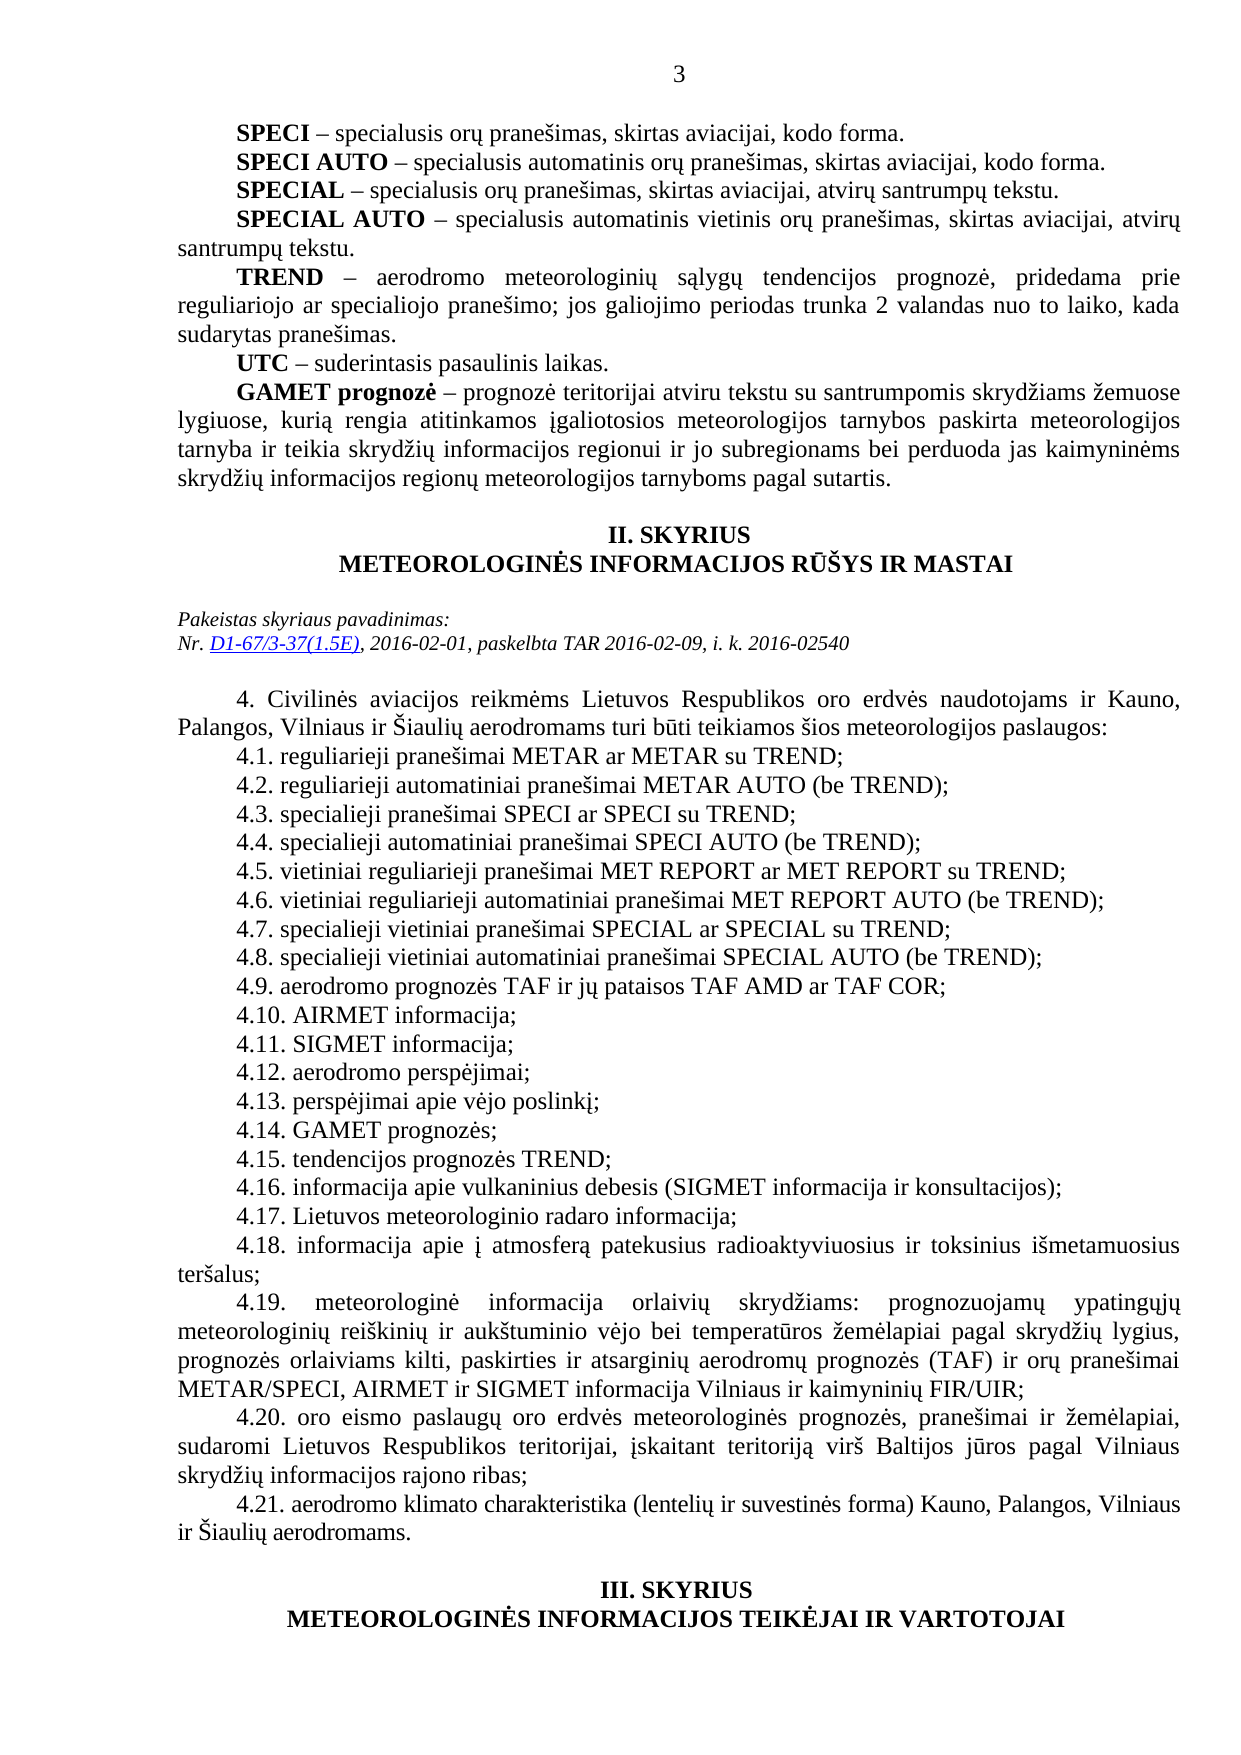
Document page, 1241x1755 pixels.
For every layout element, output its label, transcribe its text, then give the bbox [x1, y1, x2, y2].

text 4.2. reguliarieji automatiniai pranešimai METAR AUTO (be TREND); [177, 770, 1181, 799]
text 4. Civilinės aviacijos reikmėms Lietuvos Respublikos oro erdvės naudotojams ir Kauno, Palangos, Vilniaus ir Šiaulių aerodromams turi būti teikiamos šios meteorologijos paslaugos: [177, 684, 1181, 741]
text 4.11. SIGMET informacija; [177, 1029, 1181, 1057]
text Pakeistas skyriaus pavadinimas: [177, 607, 1181, 631]
text 4.3. specialieji pranešimai SPECI ar SPECI su TREND; [177, 799, 1181, 827]
text III. SKYRIUS METEOROLOGINĖS INFORMACIJOS TEIKĖJAI IR VARTOTOJAI [177, 1575, 1181, 1632]
text 4.13. perspėjimai apie vėjo poslinkį; [177, 1086, 1181, 1115]
text 4.9. aerodromo prognozės TAF ir jų pataisos TAF AMD ar TAF COR; [177, 971, 1181, 1000]
text 4.6. vietiniai reguliarieji automatiniai pranešimai MET REPORT AUTO (be TREND); [177, 885, 1181, 914]
text II. SKYRIUS METEOROLOGINĖS INFORMACIJOS RŪŠYS IR MASTAI [177, 521, 1181, 578]
text 4.21. aerodromo klimato charakteristika (lentelių ir suvestinės forma) Kauno, Palangos, Vilniaus ir Šiaulių aerodromams. [177, 1489, 1181, 1546]
text TREND – aerodromo meteorologinių sąlygų tendencijos prognozė, pridedama prie reguliariojo ar specialiojo pranešimo; jos galiojimo periodas trunka 2 valandas nuo to laiko, kada sudarytas pranešimas. [177, 262, 1181, 348]
text 4.17. Lietuvos meteorologinio radaro informacija; [177, 1201, 1181, 1230]
text 4.10. AIRMET informacija; [177, 1000, 1181, 1029]
text 4.4. specialieji automatiniai pranešimai SPECI AUTO (be TREND); [177, 827, 1181, 856]
text SPECI AUTO – specialusis automatinis orų pranešimas, skirtas aviacijai, kodo forma. [177, 147, 1181, 176]
text 4.14. GAMET prognozės; [177, 1115, 1181, 1144]
text SPECIAL – specialusis orų pranešimas, skirtas aviacijai, atvirų santrumpų tekstu. [177, 176, 1181, 204]
text 4.16. informacija apie vulkaninius debesis (SIGMET informacija ir konsultacijos); [177, 1172, 1181, 1201]
text SPECI – specialusis orų pranešimas, skirtas aviacijai, kodo forma. [177, 118, 1181, 147]
text 4.19. meteorologinė informacija orlaivių skrydžiams: prognozuojamų ypatingųjų meteorologinių reiškinių ir aukštuminio vėjo bei temperatūros žemėlapiai pagal skrydžių lygius, prognozės orlaiviams kilti, paskirties ir atsarginių aerodromų prognozės (TAF) ir orų pranešimai METAR/SPECI, AIRMET ir SIGMET informacija Vilniaus ir kaimyninių FIR/UIR; [177, 1287, 1181, 1402]
text 4.8. specialieji vietiniai automatiniai pranešimai SPECIAL AUTO (be TREND); [177, 942, 1181, 971]
text 4.7. specialieji vietiniai pranešimai SPECIAL ar SPECIAL su TREND; [177, 914, 1181, 942]
text 4.15. tendencijos prognozės TREND; [177, 1144, 1181, 1172]
text UTC – suderintasis pasaulinis laikas. [177, 348, 1181, 377]
text SPECIAL AUTO – specialusis automatinis vietinis orų pranešimas, skirtas aviacijai, atvirų santrumpų tekstu. [177, 204, 1181, 262]
text 4.20. oro eismo paslaugų oro erdvės meteorologinės prognozės, pranešimai ir žemėlapiai, sudaromi Lietuvos Respublikos teritorijai, įskaitant teritoriją virš Baltijos jūros pagal Vilniaus skrydžių informacijos rajono ribas; [177, 1402, 1181, 1489]
text 4.5. vietiniai reguliarieji pranešimai MET REPORT ar MET REPORT su TREND; [177, 856, 1181, 885]
text 4.1. reguliarieji pranešimai METAR ar METAR su TREND; [177, 741, 1181, 770]
text GAMET prognozė – prognozė teritorijai atviru tekstu su santrumpomis skrydžiams žemuose lygiuose, kurią rengia atitinkamos įgaliotosios meteorologijos tarnybos paskirta meteorologijos tarnyba ir teikia skrydžių informacijos regionui ir jo subregionams bei perduoda jas kaimyninėms skrydžių informacijos regionų meteorologijos tarnyboms pagal sutartis. [177, 377, 1181, 492]
text 4.18. informacija apie į atmosferą patekusius radioaktyviuosius ir toksinius išmetamuosius teršalus; [177, 1230, 1181, 1287]
text 4.12. aerodromo perspėjimai; [177, 1057, 1181, 1086]
text Nr. D1-67/3-37(1.5E), 2016-02-01, paskelbta TAR 2016-02-09, i. k. 2016-02540 [177, 631, 1181, 655]
